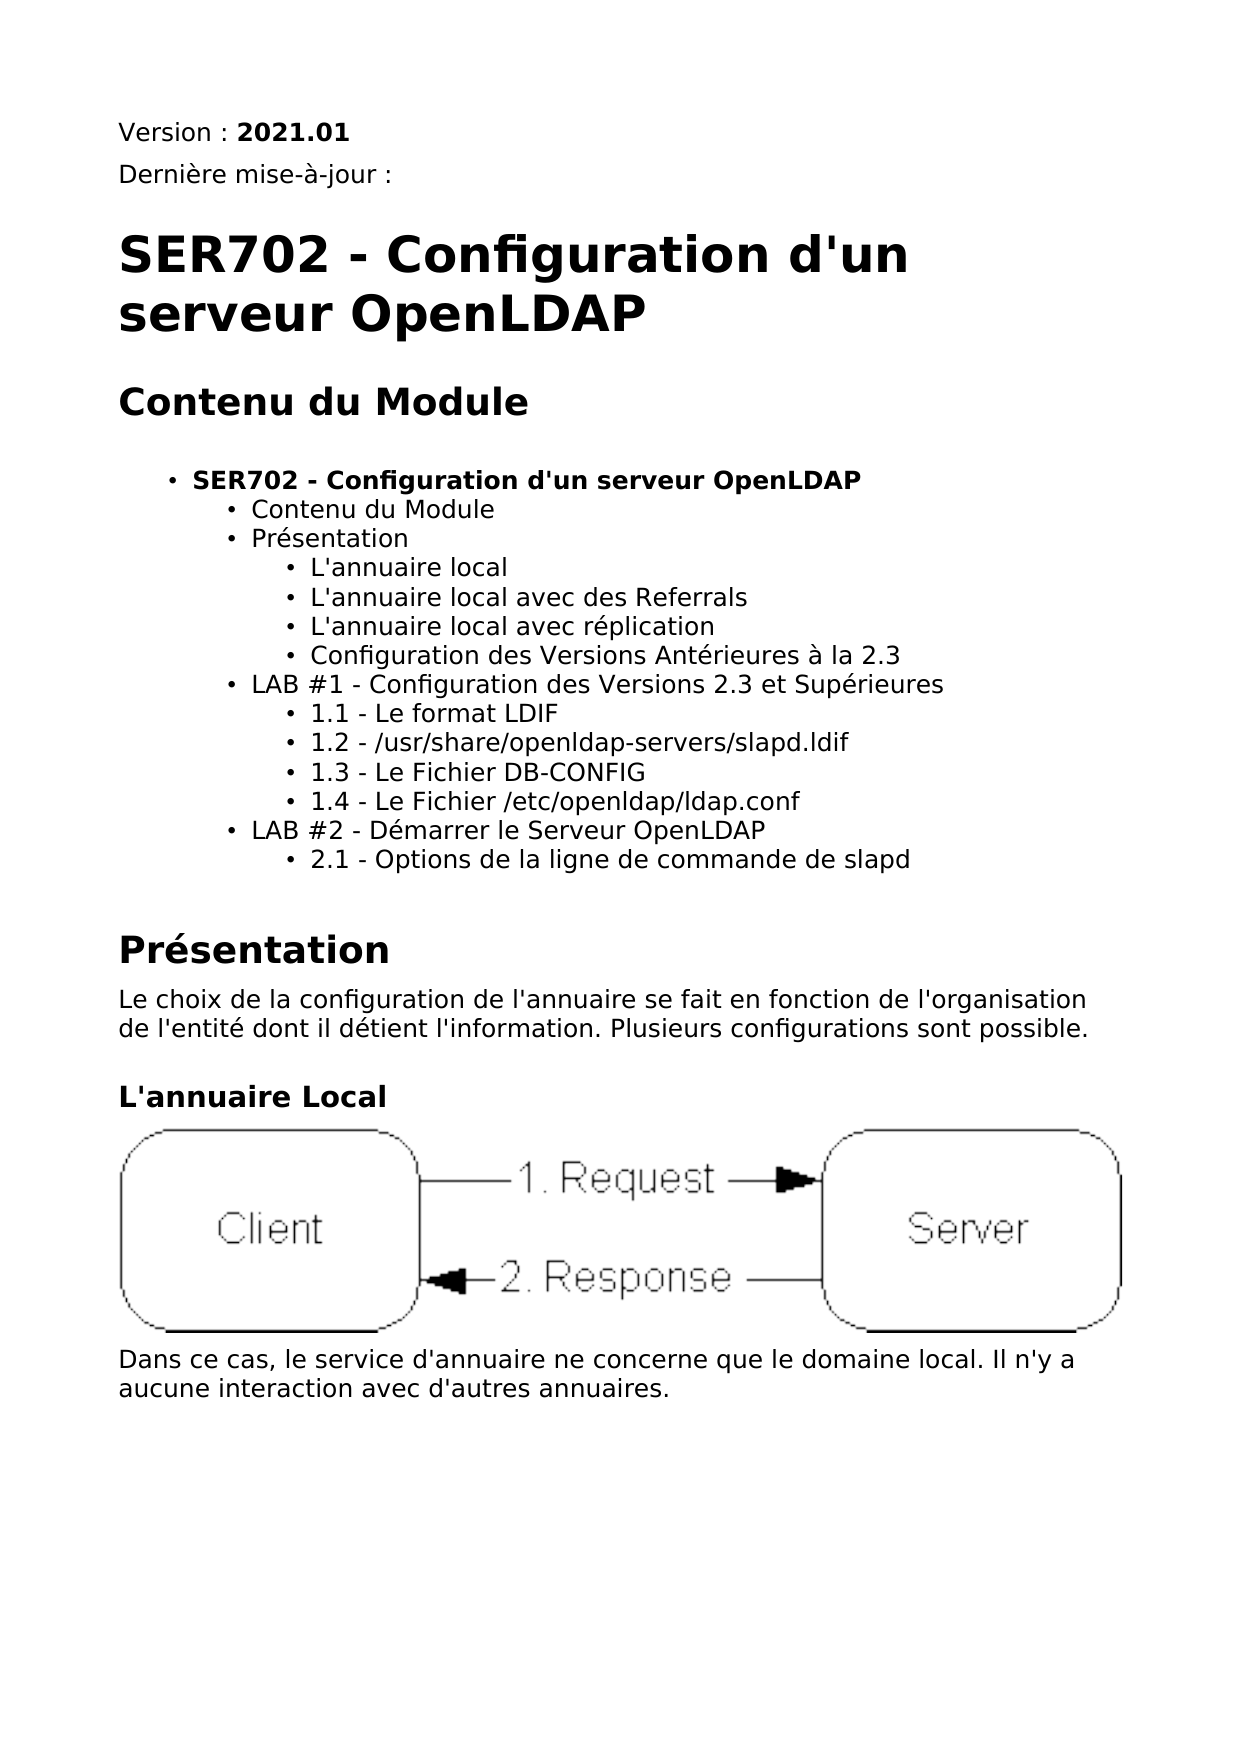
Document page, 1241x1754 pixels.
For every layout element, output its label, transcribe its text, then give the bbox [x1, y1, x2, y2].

list 1.1 - Le format LDIF [295, 699, 1122, 728]
subtitle L'annuaire Local [118, 1081, 1122, 1115]
list Configuration des Versions Antérieures à la 2.3 [295, 641, 1122, 670]
text Le choix de la configuration de l'annuaire se fait en fonction de l'organisation de l'entité dont il détient l'information. Plusieurs configurations sont possible. [118, 985, 1122, 1043]
list L'annuaire local avec des Referrals [295, 583, 1122, 612]
text Version : 2021.01 [118, 118, 1122, 147]
list LAB #2 - Démarrer le Serveur OpenLDAP [236, 816, 1122, 845]
list SER702 - Configuration d'un serveur OpenLDAP [177, 466, 1122, 495]
list Présentation [236, 524, 1122, 553]
subtitle Présentation [118, 929, 1122, 972]
list L'annuaire local avec réplication [295, 612, 1122, 641]
subtitle Contenu du Module [118, 380, 1122, 424]
list 1.4 - Le Fichier /etc/openldap/ldap.conf [295, 787, 1122, 816]
text Dernière mise-à-jour : [118, 160, 1122, 189]
text Dans ce cas, le service d'annuaire ne concerne que le domaine local. Il n'y a aucune interaction avec d'autres annuaires. [118, 1345, 1122, 1403]
list LAB #1 - Configuration des Versions 2.3 et Supérieures [236, 670, 1122, 699]
picture [118, 1127, 1123, 1333]
list 2.1 - Options de la ligne de commande de slapd [295, 845, 1122, 874]
list L'annuaire local [295, 553, 1122, 583]
list 1.3 - Le Fichier DB-CONFIG [295, 758, 1122, 787]
list Contenu du Module [236, 495, 1122, 524]
list 1.2 - /usr/share/openldap-servers/slapd.ldif [295, 728, 1122, 758]
subtitle SER702 - Configuration d'un serveur OpenLDAP [118, 226, 1122, 343]
